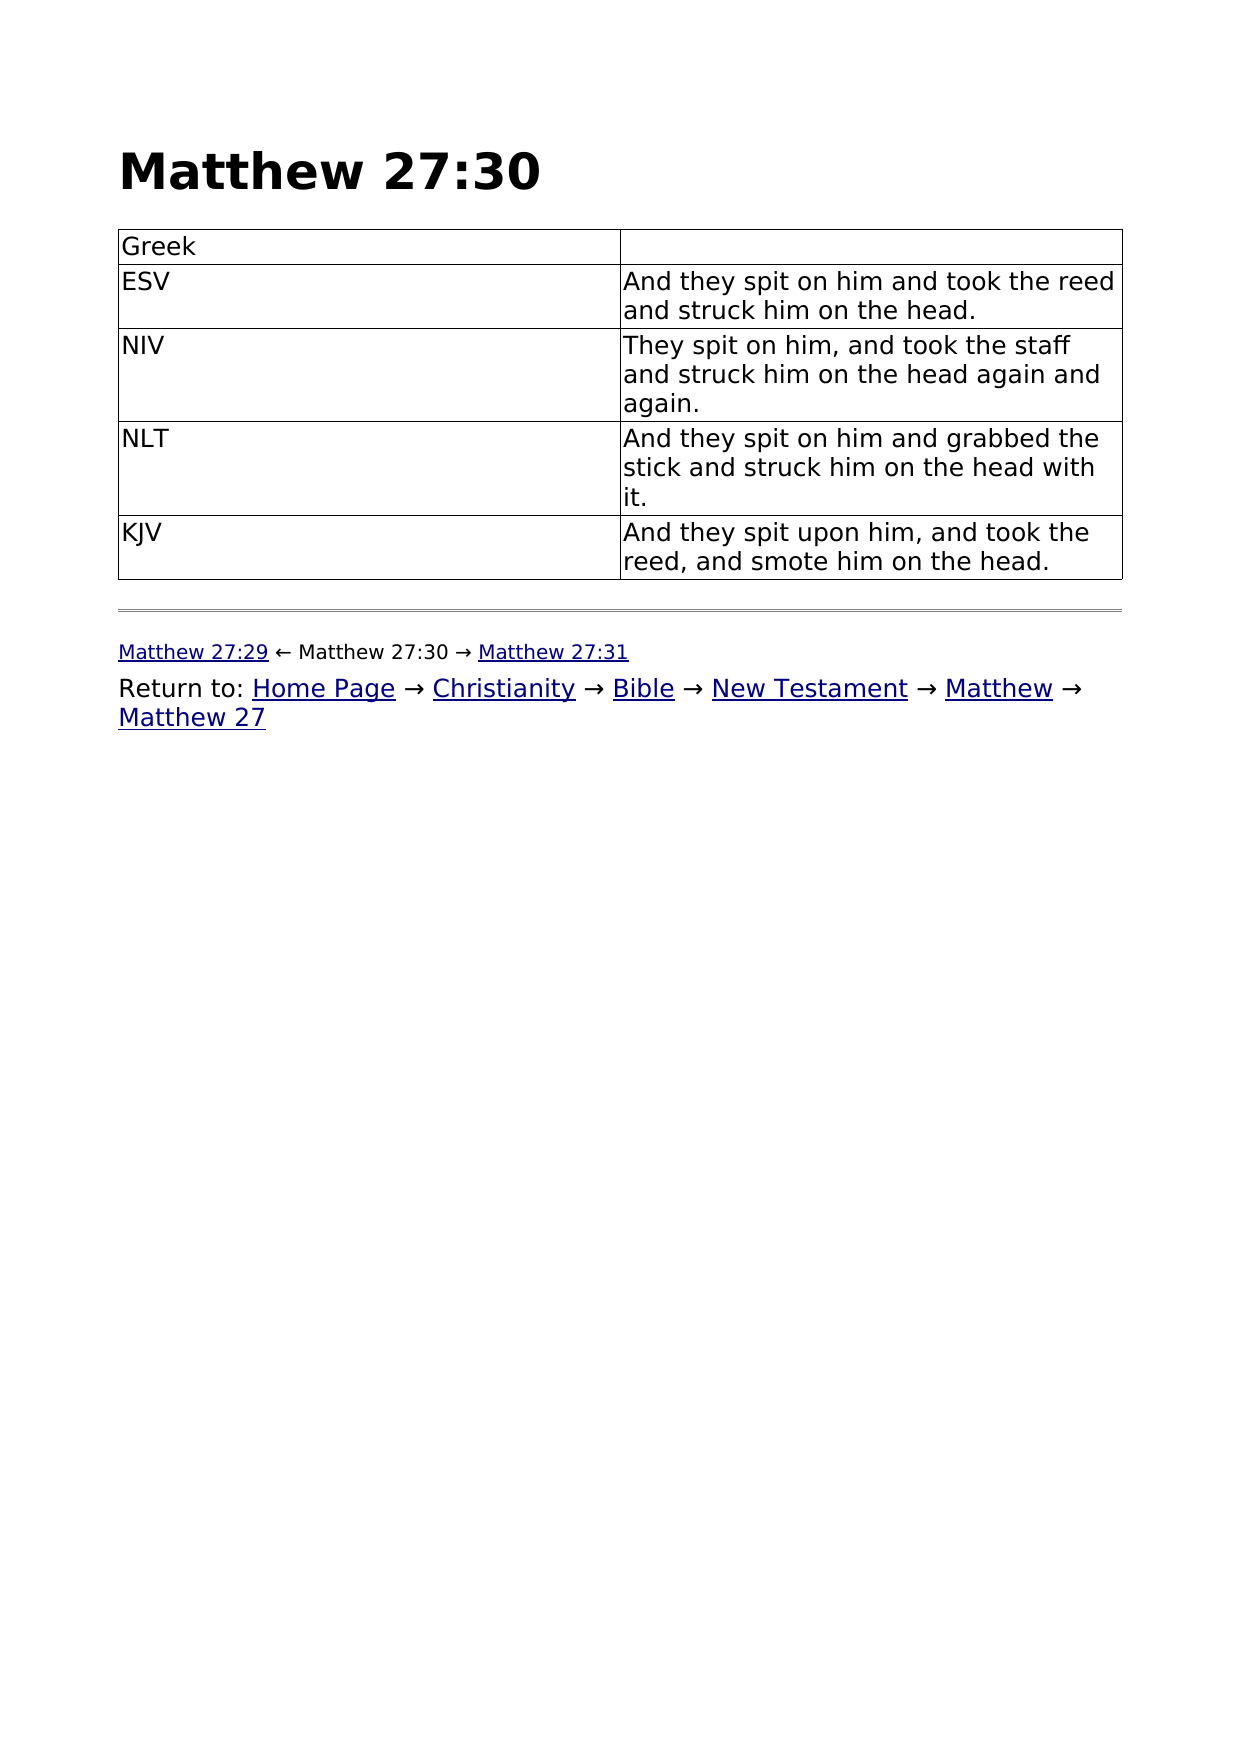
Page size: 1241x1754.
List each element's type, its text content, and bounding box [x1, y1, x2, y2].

table_cell And they spit on him and took the reed and struck him on the head. [621, 265, 1122, 328]
table_header Greek [119, 230, 620, 264]
subtitle Matthew 27:30 [118, 143, 1122, 201]
table_cell ESV [119, 265, 620, 328]
table_cell And they spit upon him, and took the reed, and smote him on the head. [621, 516, 1122, 579]
table_cell NLT [119, 422, 620, 515]
table_cell NIV [119, 329, 620, 421]
table_header [621, 230, 1122, 264]
table_cell And they spit on him and grabbed the stick and struck him on the head with it. [621, 422, 1122, 515]
text Return to: Home Page → Christianity → Bible → New Testament → Matthew → Matthew 27 [118, 674, 1122, 733]
text Matthew 27:29 ← Matthew 27:30 → Matthew 27:31 [118, 640, 1122, 674]
table_cell KJV [119, 516, 620, 579]
table_cell They spit on him, and took the staff and struck him on the head again and again. [621, 329, 1122, 421]
